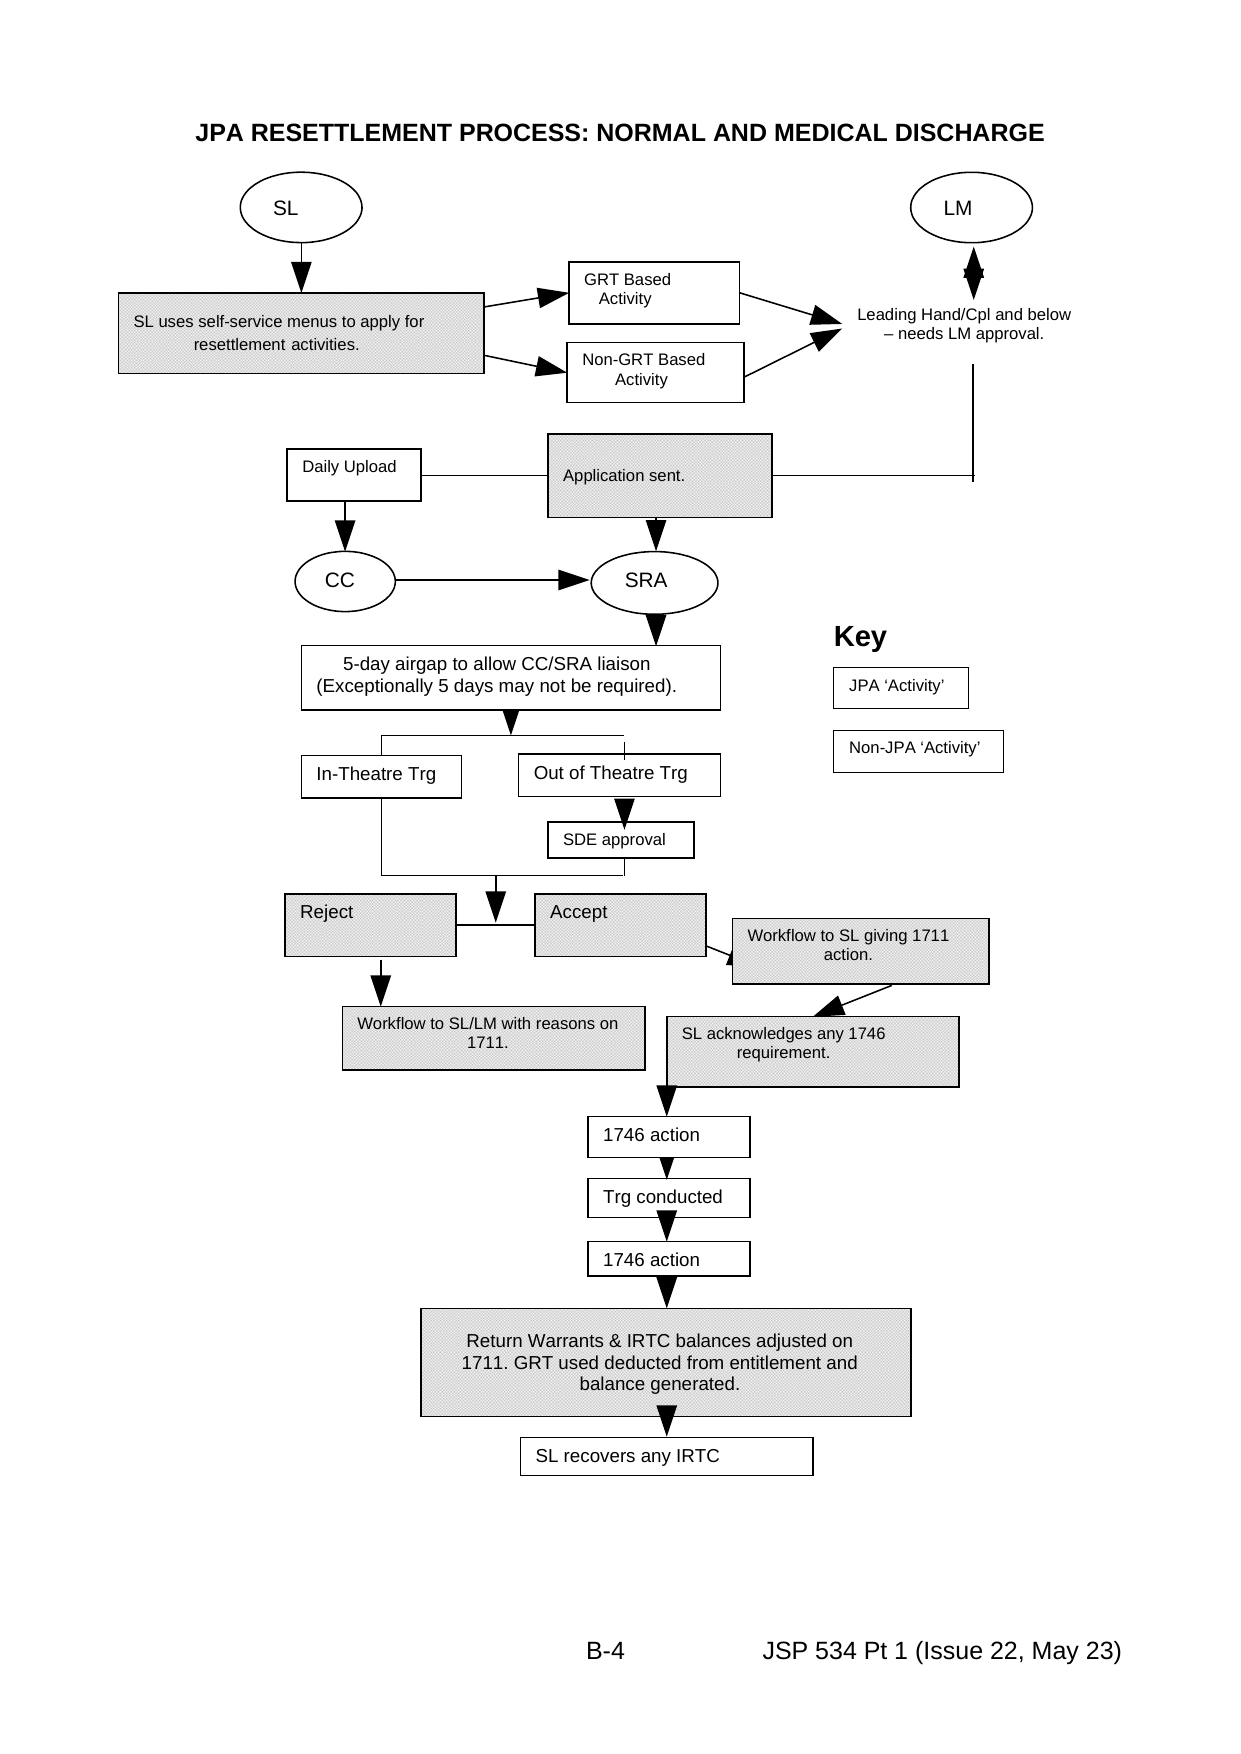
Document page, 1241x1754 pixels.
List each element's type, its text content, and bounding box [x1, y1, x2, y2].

text JPA ‘Activity’ [849, 676, 953, 695]
text Key [833, 619, 964, 652]
text JPA RESETTLEMENT PROCESS: NORMAL AND MEDICAL DISCHARGE [118, 118, 1122, 147]
text Non-JPA ‘Activity’ [849, 738, 988, 757]
